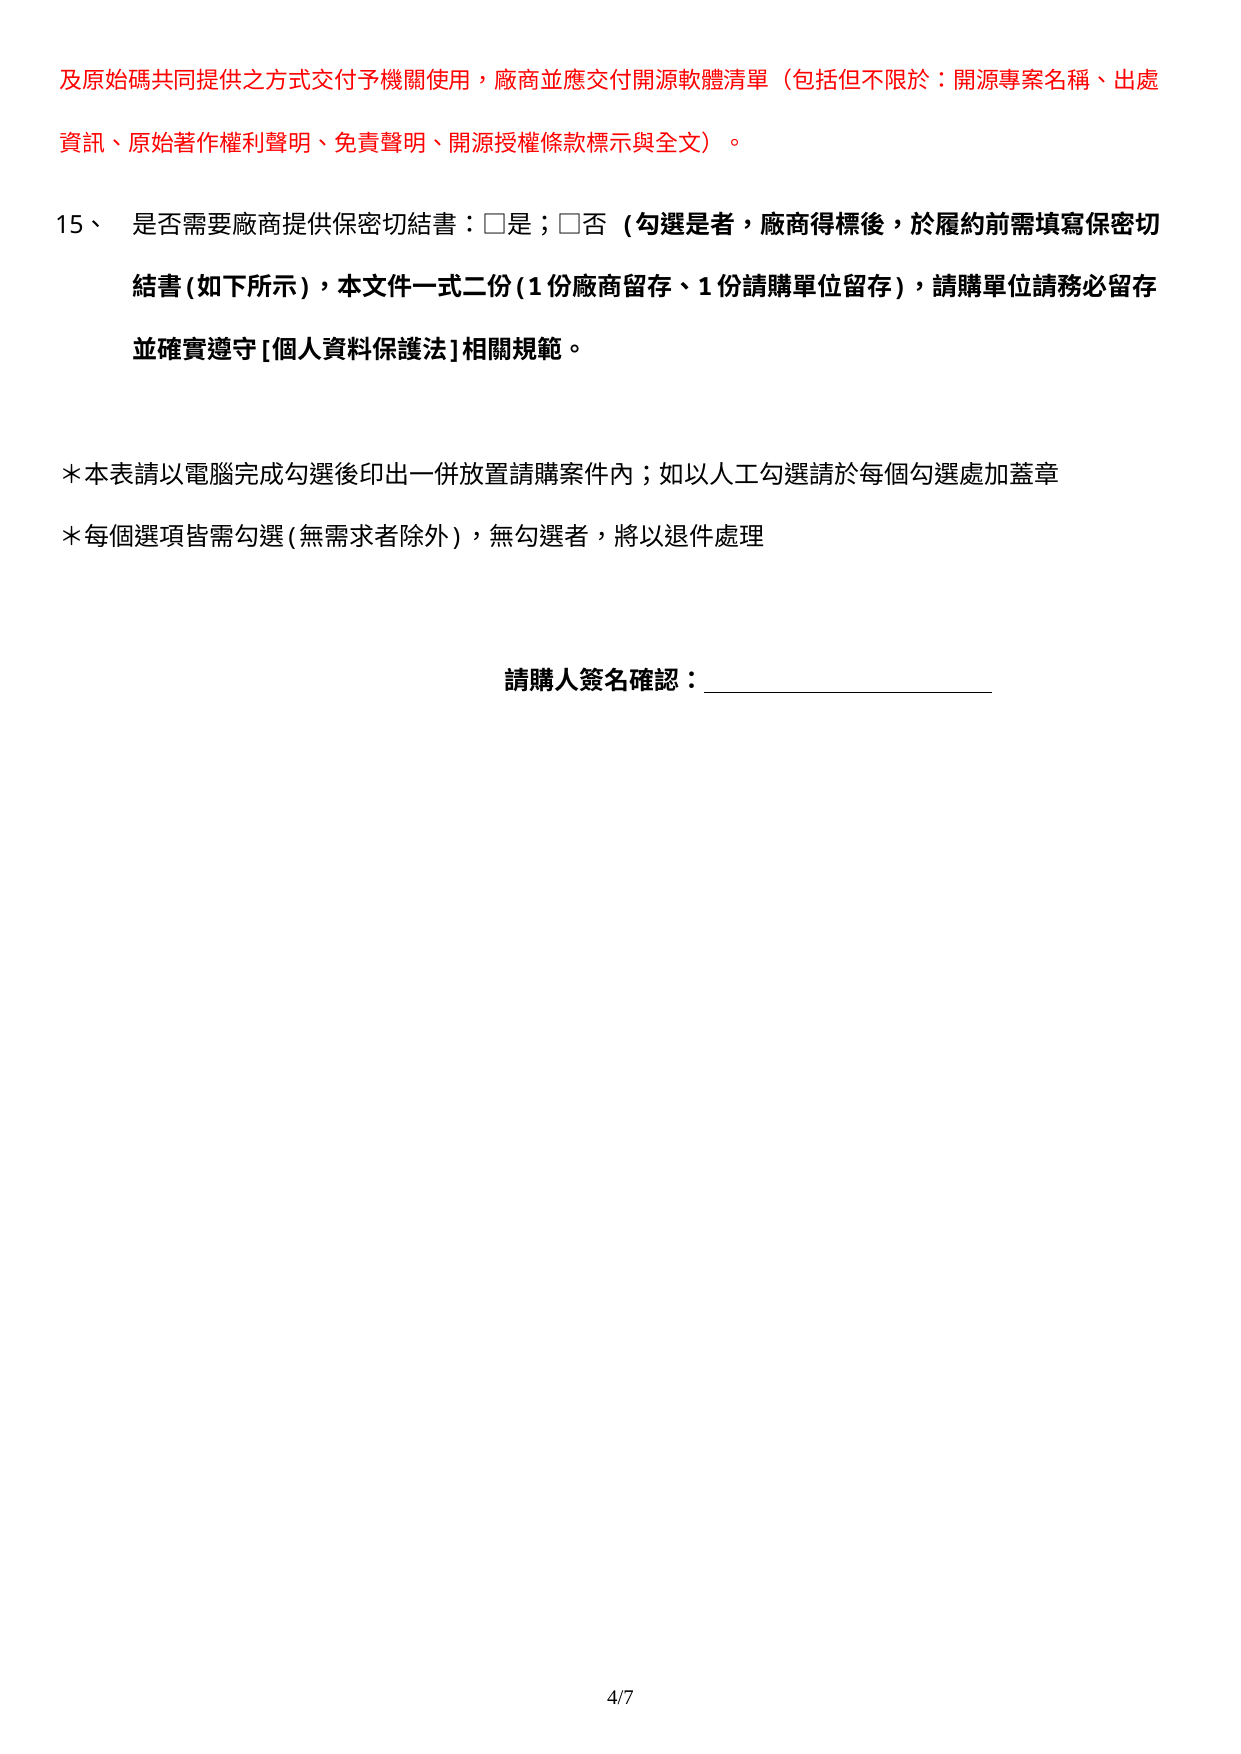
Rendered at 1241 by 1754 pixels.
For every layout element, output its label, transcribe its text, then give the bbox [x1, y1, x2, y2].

text 及原始碼共同提供之方式交付予機關使用，廠商並應交付開源軟體清單（包括但不限於：開源專案名稱、出處資訊、原始著作權利聲明、免責聲明、開源授權條款標示與全文）。 [59, 37, 1181, 162]
text ＊本表請以電腦完成勾選後印出一併放置請購案件內；如以人工勾選請於每個勾選處加蓋章 [59, 431, 1181, 493]
text ＊每個選項皆需勾選(無需求者除外)，無勾選者，將以退件處理 [59, 493, 1181, 556]
list 是否需要廠商提供保密切結書：□是；□否 (勾選是者，廠商得標後，於履約前需填寫保密切結書(如下所示)，本文件一式二份(1份廠商留存、1份請購單位留存)，請購單位請務必留存並確實遵守[個人資料保護法]相關規範。 [55, 181, 1181, 368]
text 請購人簽名確認： [59, 637, 1181, 699]
